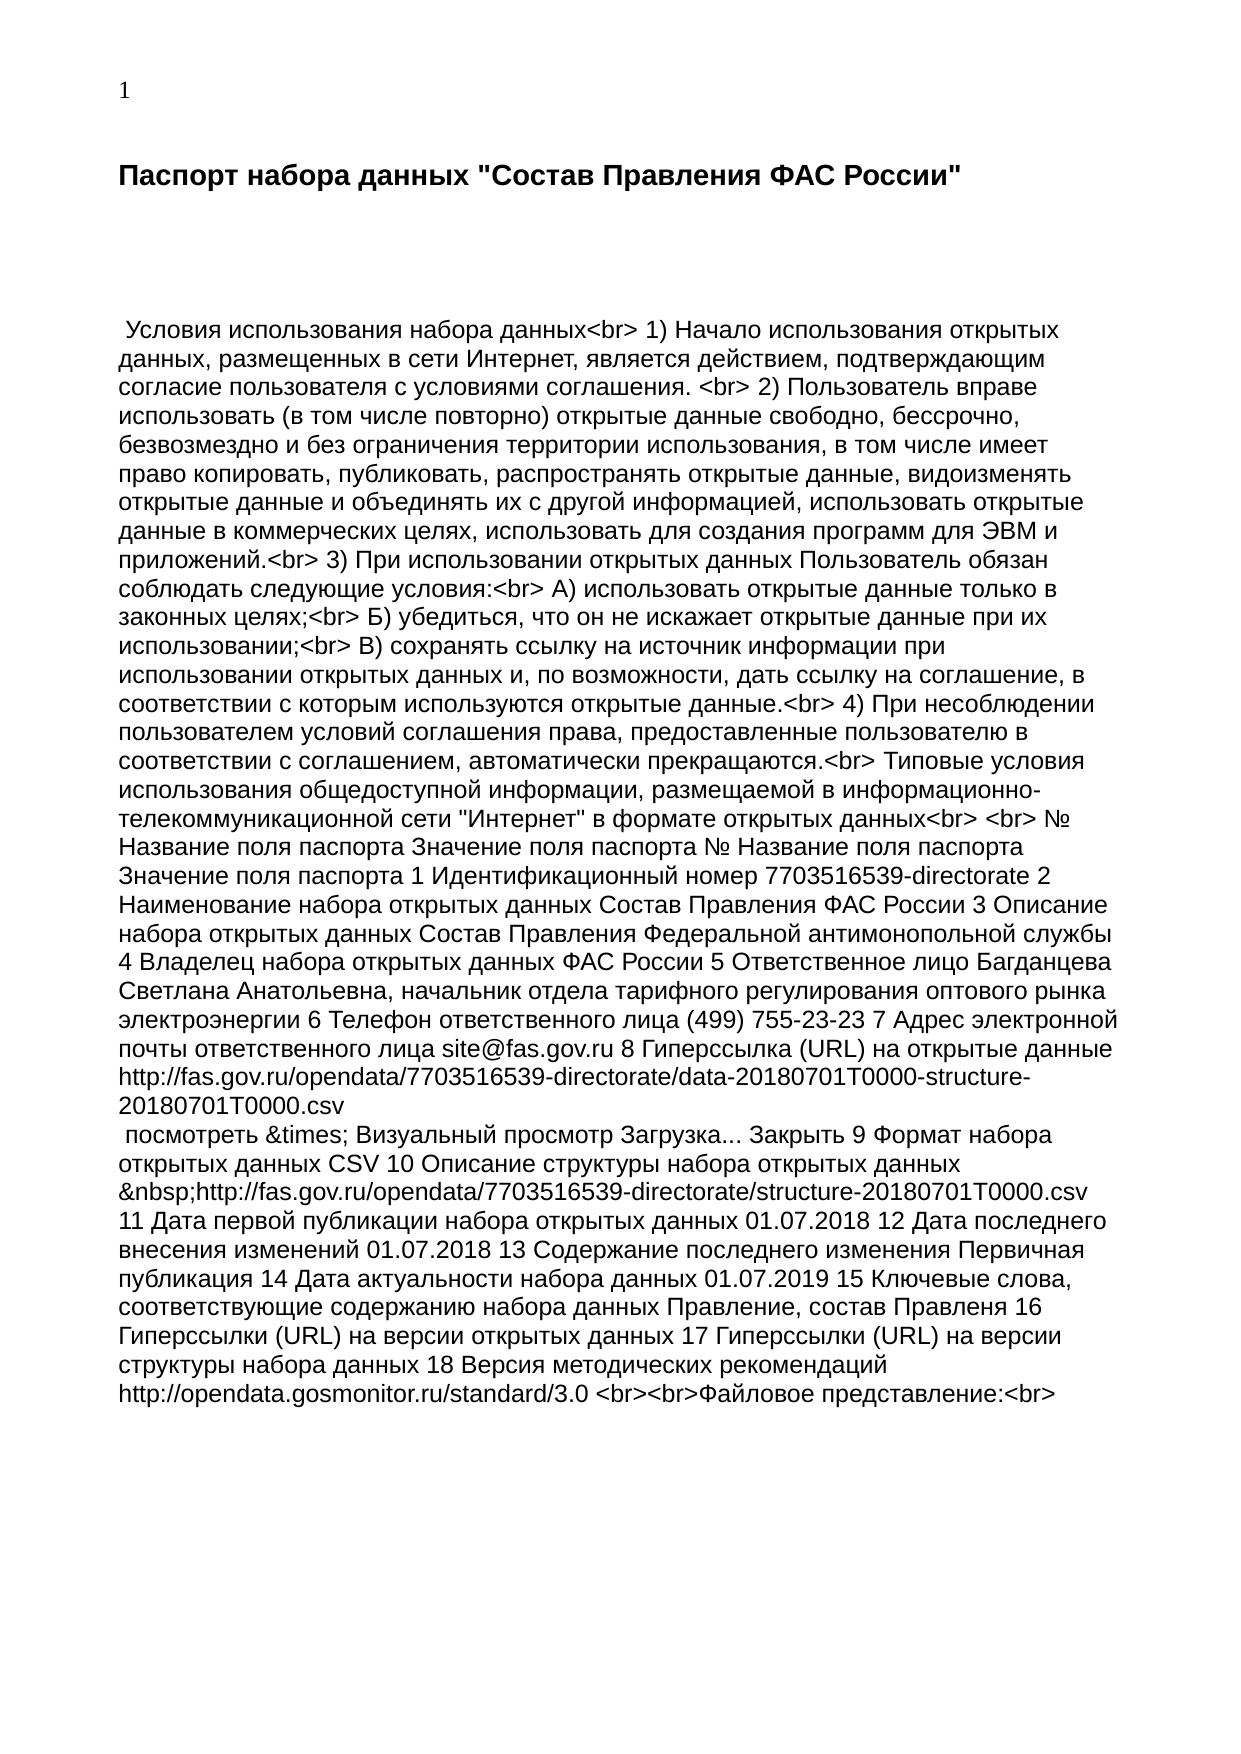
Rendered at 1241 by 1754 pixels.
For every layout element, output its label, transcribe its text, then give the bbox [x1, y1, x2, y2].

subtitle Паспорт набора данных "Состав Правления ФАС России" [118, 157, 1122, 191]
text Условия использования набора данных<br> 1) Начало использования открытых данных, размещенных в сети Интернет, является действием, подтверждающим согласие пользователя с условиями соглашения. <br> 2) Пользователь вправе использовать (в том числе повторно) открытые данные свободно, бессрочно, безвозмездно и без ограничения территории использования, в том числе имеет право копировать, публиковать, распространять открытые данные, видоизменять открытые данные и объединять их с другой информацией, использовать открытые данные в коммерческих целях, использовать для создания программ для ЭВМ и приложений.<br> 3) При использовании открытых данных Пользователь обязан соблюдать следующие условия:<br> А) использовать открытые данные только в законных целях;<br> Б) убедиться, что он не искажает открытые данные при их использовании;<br> В) сохранять ссылку на источник информации при использовании открытых данных и, по возможности, дать ссылку на соглашение, в соответствии с которым используются открытые данные.<br> 4) При несоблюдении пользователем условий соглашения права, предоставленные пользователю в соответствии с соглашением, автоматически прекращаются.<br> Типовые условия использования общедоступной информации, размещаемой в информационно-телекоммуникационной сети "Интернет" в формате открытых данных<br> <br> № Название поля паспорта Значение поля паспорта № Название поля паспорта Значение поля паспорта 1 Идентификационный номер 7703516539-directorate 2 Наименование набора открытых данных Состав Правления ФАС России 3 Описание набора открытых данных Состав Правления Федеральной антимонопольной службы 4 Владелец набора открытых данных ФАС России 5 Ответственное лицо Багданцева Светлана Анатольевна, начальник отдела тарифного регулирования оптового рынка электроэнергии 6 Телефон ответственного лица (499) 755-23-23 7 Адрес электронной почты ответственного лица site@fas.gov.ru 8 Гиперссылка (URL) на открытые данные http://fas.gov.ru/opendata/7703516539-directorate/data-20180701T0000-structure-20180701T0000.csv посмотреть &times; Визуальный просмотр Загрузка... Закрыть 9 Формат набора открытых данных CSV 10 Описание структуры набора открытых данных &nbsp;http://fas.gov.ru/opendata/7703516539-directorate/structure-20180701T0000.csv 11 Дата первой публикации набора открытых данных 01.07.2018 12 Дата последнего внесения изменений 01.07.2018 13 Содержание последнего изменения Первичная публикация 14 Дата актуальности набора данных 01.07.2019 15 Ключевые слова, соответствующие содержанию набора данных Правление, состав Правленя 16 Гиперссылки (URL) на версии открытых данных 17 Гиперссылки (URL) на версии структуры набора данных 18 Версия методических рекомендаций http://opendata.gosmonitor.ru/standard/3.0 <br><br>Файловое представление:<br> [118, 315, 1122, 1407]
